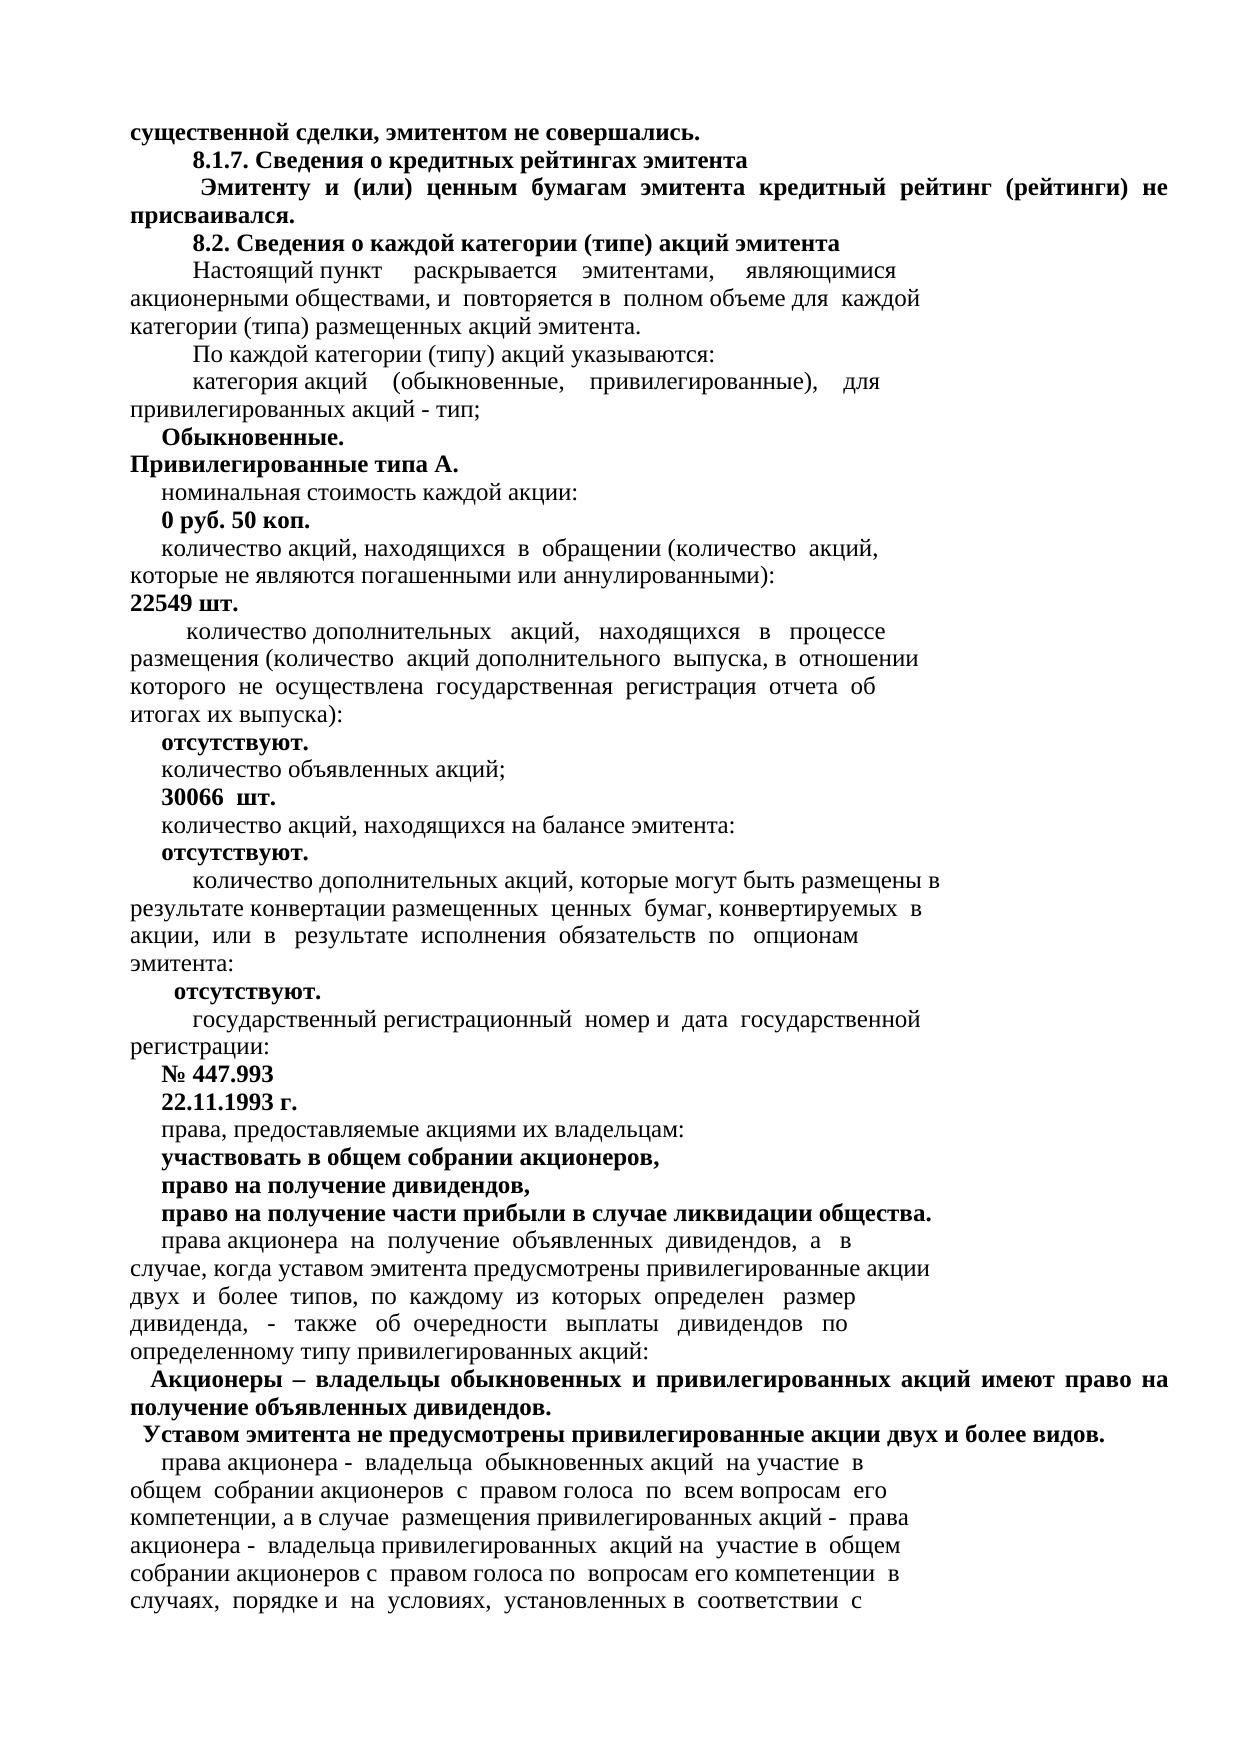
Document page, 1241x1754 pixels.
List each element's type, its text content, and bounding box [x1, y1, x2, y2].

text компетенции, а в случае размещения привилегированных акций - права [130, 1503, 1169, 1531]
text 8.2. Сведения о каждой категории (типе) акций эмитента [130, 229, 1169, 257]
text существенной сделки, эмитентом не совершались. [130, 118, 1169, 146]
text По каждой категории (типу) акций указываются: [130, 340, 1169, 367]
text Акционеры – владельцы обыкновенных и привилегированных акций имеют право на получение объявленных дивидендов. [130, 1365, 1169, 1420]
text 22.11.1993 г. [130, 1088, 1169, 1116]
text общем собрании акционеров с правом голоса по всем вопросам его [130, 1476, 1169, 1503]
text акционерными обществами, и повторяется в полном объеме для каждой [130, 284, 1169, 312]
text акции, или в результате исполнения обязательств по опционам [130, 922, 1169, 949]
text № 447.993 [130, 1060, 1169, 1088]
text права акционера на получение объявленных дивидендов, а в [130, 1226, 1169, 1254]
text собрании акционеров с правом голоса по вопросам его компетенции в [130, 1559, 1169, 1587]
text количество акций, находящихся на балансе эмитента: [130, 811, 1169, 838]
text 30066 шт. [130, 783, 1169, 811]
text отсутствуют. [130, 728, 1169, 755]
text участвовать в общем собрании акционеров, [130, 1143, 1169, 1171]
text размещения (количество акций дополнительного выпуска, в отношении [130, 644, 1169, 672]
text отсутствуют. [130, 977, 1169, 1005]
text 0 руб. 50 коп. [130, 506, 1169, 534]
text 22549 шт. [130, 589, 1169, 617]
text количество дополнительных акций, которые могут быть размещены в [130, 866, 1169, 894]
text количество объявленных акций; [130, 755, 1169, 783]
text права акционера - владельца обыкновенных акций на участие в [130, 1448, 1169, 1476]
text право на получение части прибыли в случае ликвидации общества. [130, 1199, 1169, 1226]
text категория акций (обыкновенные, привилегированные), для [130, 367, 1169, 395]
text которого не осуществлена государственная регистрация отчета об [130, 672, 1169, 700]
text которые не являются погашенными или аннулированными): [130, 561, 1169, 589]
text государственный регистрационный номер и дата государственной [130, 1005, 1169, 1032]
text право на получение дивидендов, [130, 1171, 1169, 1199]
text итогах их выпуска): [130, 700, 1169, 728]
text 8.1.7. Сведения о кредитных рейтингах эмитента [130, 146, 1169, 173]
text регистрации: [130, 1032, 1169, 1060]
text результате конвертации размещенных ценных бумаг, конвертируемых в [130, 894, 1169, 922]
text случае, когда уставом эмитента предусмотрены привилегированные акции [130, 1254, 1169, 1282]
text определенному типу привилегированных акций: [130, 1337, 1169, 1365]
text Привилегированные типа А. [130, 451, 1169, 478]
text количество акций, находящихся в обращении (количество акций, [130, 534, 1169, 561]
text двух и более типов, по каждому из которых определен размер [130, 1282, 1169, 1309]
text дивиденда, - также об очередности выплаты дивидендов по [130, 1309, 1169, 1337]
text Эмитенту и (или) ценным бумагам эмитента кредитный рейтинг (рейтинги) не присваивался. [130, 173, 1169, 229]
text Обыкновенные. [130, 423, 1169, 451]
text Уставом эмитента не предусмотрены привилегированные акции двух и более видов. [130, 1420, 1169, 1448]
text права, предоставляемые акциями их владельцам: [130, 1116, 1169, 1143]
text акционера - владельца привилегированных акций на участие в общем [130, 1531, 1169, 1559]
text эмитента: [130, 949, 1169, 977]
text привилегированных акций - тип; [130, 395, 1169, 423]
text Настоящий пункт раскрывается эмитентами, являющимися [130, 257, 1169, 284]
text случаях, порядке и на условиях, установленных в соответствии с [130, 1587, 1169, 1614]
text категории (типа) размещенных акций эмитента. [130, 312, 1169, 340]
text отсутствуют. [130, 838, 1169, 866]
text количество дополнительных акций, находящихся в процессе [130, 617, 1169, 644]
text номинальная стоимость каждой акции: [130, 478, 1169, 506]
